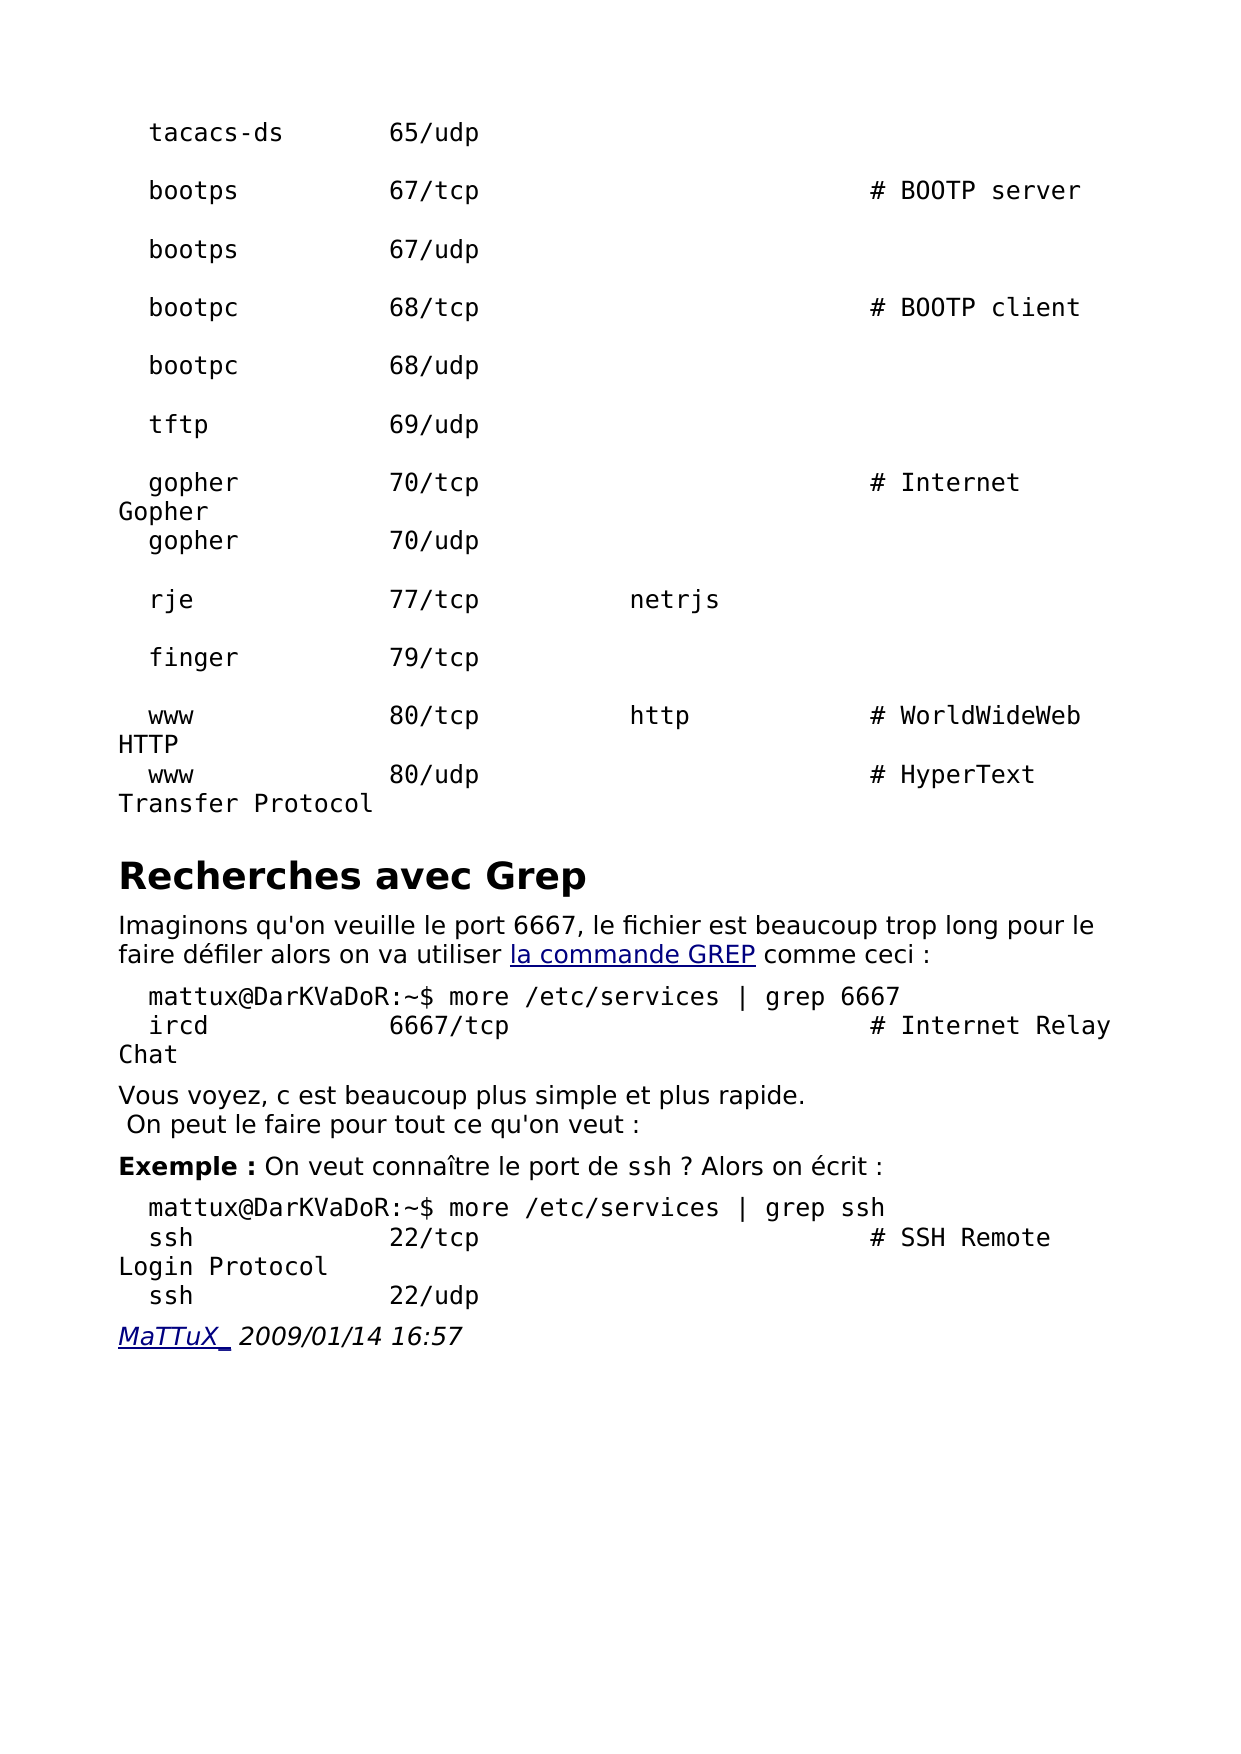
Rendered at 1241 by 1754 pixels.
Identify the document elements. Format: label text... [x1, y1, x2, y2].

text MaTTuX_ 2009/01/14 16:57 [118, 1322, 1122, 1351]
text Vous voyez, c est beaucoup plus simple et plus rapide. On peut le faire pour tout ce qu'on veut : [118, 1081, 1122, 1139]
text mattux@DarKVaDoR:~$ more /etc/services | grep ssh ssh 22/tcp # SSH Remote Login Protocol ssh 22/udp [118, 1194, 1122, 1310]
subtitle Recherches avec Grep [118, 855, 1122, 898]
text Exemple : On veut connaître le port de ssh ? Alors on écrit : [118, 1152, 1122, 1181]
text Imaginons qu'on veuille le port 6667, le fichier est beaucoup trop long pour le faire défiler alors on va utiliser la commande GREP comme ceci : [118, 911, 1122, 969]
text mattux@DarKVaDoR:~$ more /etc/services | grep 6667 ircd 6667/tcp # Internet Relay Chat [118, 982, 1122, 1069]
text tacacs-ds 65/udp bootps 67/tcp # BOOTP server bootps 67/udp bootpc 68/tcp # BOOTP client bootpc 68/udp tftp 69/udp gopher 70/tcp # Internet Gopher gopher 70/udp rje 77/tcp netrjs finger 79/tcp www 80/tcp http # WorldWideWeb HTTP www 80/udp # HyperText Transfer Protocol [118, 118, 1122, 818]
